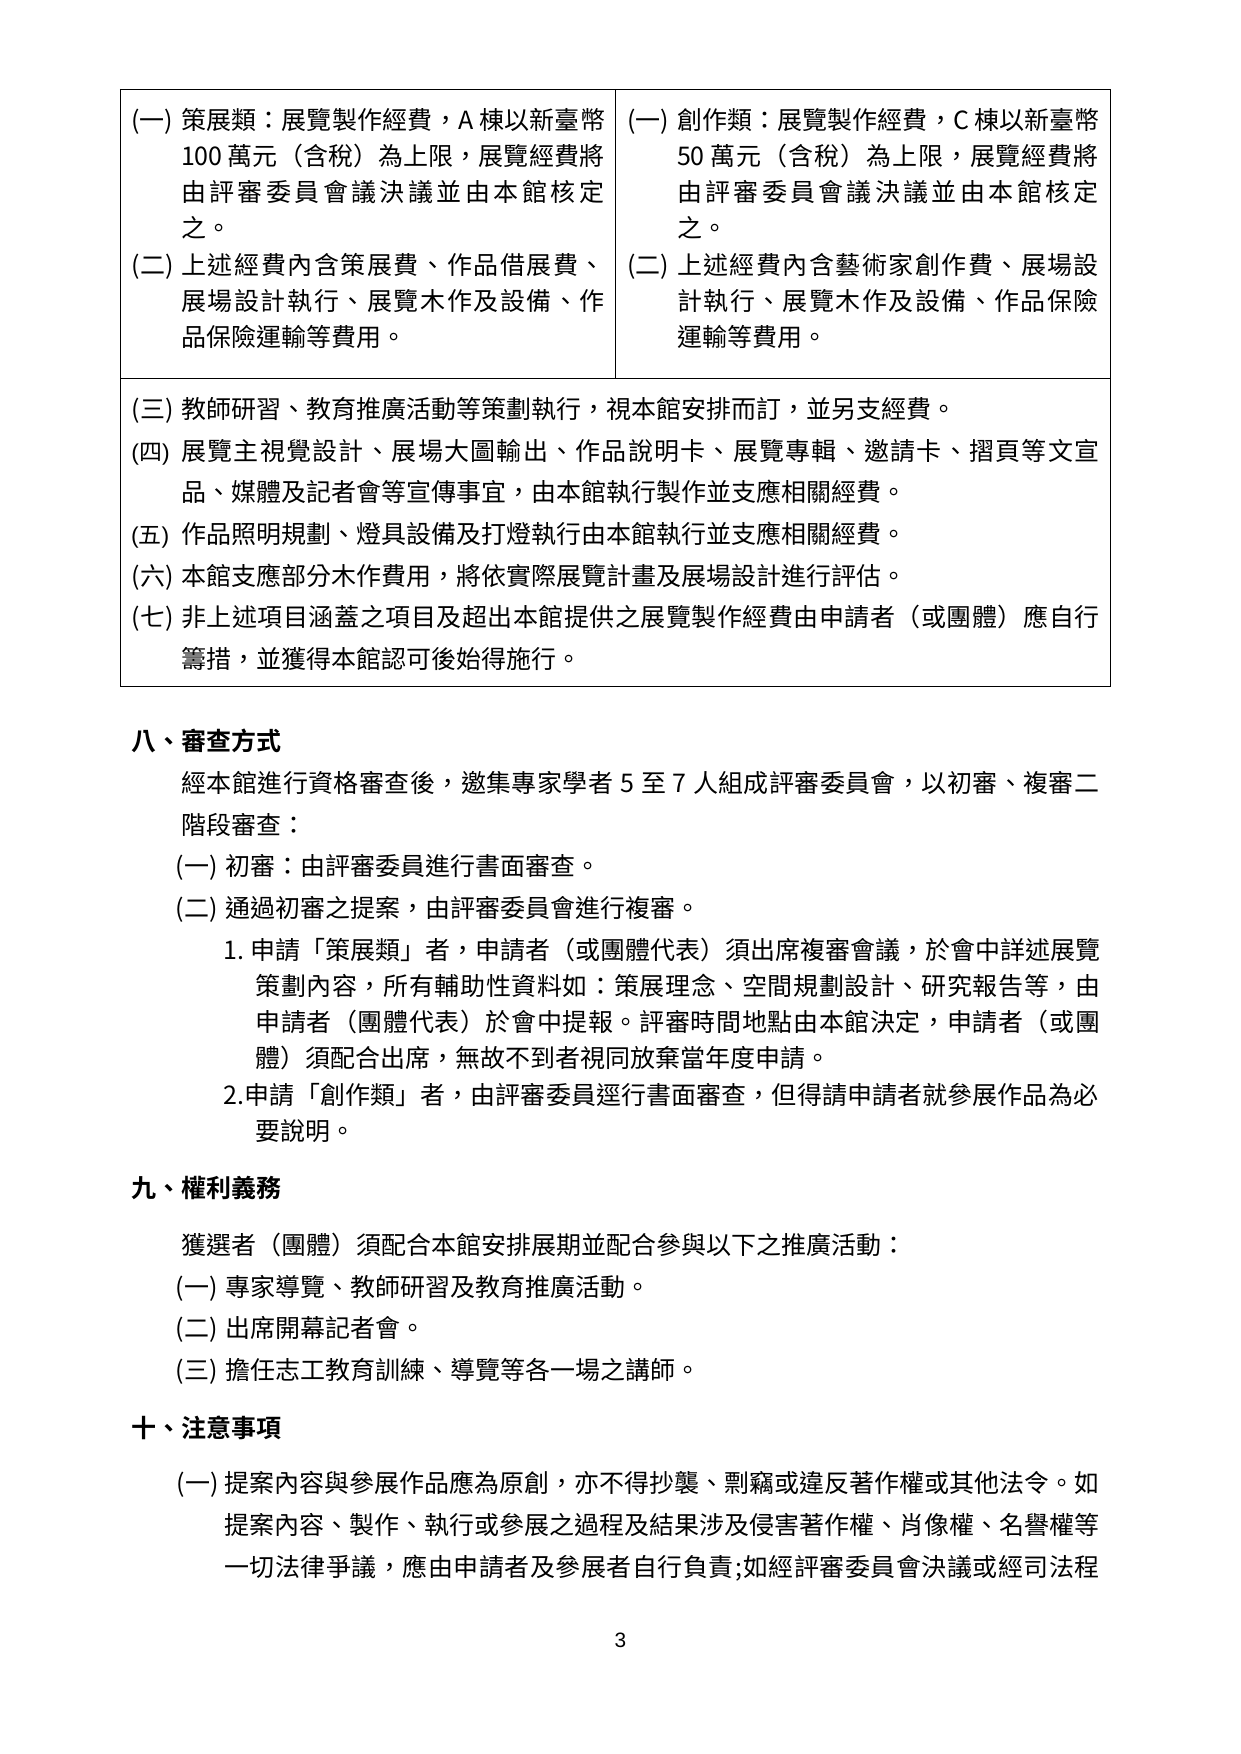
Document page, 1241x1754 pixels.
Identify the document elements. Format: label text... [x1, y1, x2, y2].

table_cell 策展類：展覽製作經費，A棟以新臺幣100萬元（含稅）為上限，展覽經費將由評審委員會議決議並由本館核定之。 上述經費內含策展費、作品借展費、展場設計執行、展覽木作及設備、作品保險運輸等費用。 [121, 90, 615, 378]
table_cell 創作類：展覽製作經費，C棟以新臺幣50萬元（含稅）為上限，展覽經費將由評審委員會議決議並由本館核定之。 上述經費內含藝術家創作費、展場設計執行、展覽木作及設備、作品保險運輸等費用。 [616, 90, 1110, 378]
table_cell 獲選者（團體）須配合本館安排展期並配合參與以下之推廣活動： 專家導覽、教師研習及教育推廣活動。 出席開幕記者會。 擔任志工教育訓練、導覽等各一場之講師。 [120, 1215, 1111, 1397]
table_cell 十、注意事項 提案內容與參展作品應為原創，亦不得抄襲、剽竊或違反著作權或其他法令。如提案內容、製作、執行或參展之過程及結果涉及侵害著作權、肖像權、名譽權等一切法律爭議，應由申請者及參展者自行負責;如經評審委員會決議或經司法程序確定，本館得取消其提案或獲選資格，並追回相關補助經費，如造成本館損害，並應負擔賠償責任。 最終展覽呈現內容之修正，不得超出原提案內容之50%。特殊情況需與本館討論，經由本館同意後始得為之。 獲選者須以報名時填寫之身分或單位名稱與本館簽定合約，依政府採購法規範雙方權利義務，並應依相關稅法規定，負擔相關稅賦，違者視同放棄獲選資格，由本館決定是否遞補。 獲選者若因故無法如期展出，應於結果公告後3個月內告知本館。未能遵守者，本館得取消其展出資格，追繳本館已支付之相關費用，且三年內不得申請橫山書法藝術館徵件展。 獲選者及參展藝術家於參展期間內，於符合法律規定下，應致力於維護自身及本館之名譽及形象，如有任何毀壞雙方名譽或形象之行為，本館得立即終止、暫停或下架參展作品，若因而致本館權益受損，本館得追究其法律責任。 獲選者及參展藝術家同意本館因執行展覽所需，得自行或同意他人使用獲選者及參展藝術家提供之姓名（含藝名、別名或其他稱號）、肖像、聲音、文字、影像、照片等作為宣傳素材，且本館根據上開宣傳素材所製作之網頁、社群網站、部落格、新聞稿及其他相關媒體資料等，係因應展出推廣事實之呈現，於展出後毋庸回收、刪除或下架。 除雙方另有協議外，獲選者（含參展藝術家）如認有保險必要時，得於通知本館後，基於其對作品之利害關係，以自己的費用進行投保。 本次徵件投件視同認可簡章相關義務權利，本館保留徵件展簡章條文最終修改及解釋之權利。如有未盡事宜，另行公告或於合約明訂之。 徵件展詳情可洽：橫山書法藝術館03-2876176分機106王小姐。 [120, 1397, 1111, 1594]
table_cell 八、審查方式 經本館進行資格審查後，邀集專家學者 5 至 7 人組成評審委員會，以初審、複審二階段審查： 初審：由評審委員進行書面審查。 通過初審之提案，由評審委員會進行複審。 1. 申請「策展類」者，申請者（或團體代表）須出席複審會議，於會中詳述展覽策劃內容，所有輔助性資料如：策展理念、空間規劃設計、研究報告等，由申請者（團體代表）於會中提報。評審時間地點由本館決定，申請者（或團體）須配合出席，無故不到者視同放棄當年度申請。 2.申請「創作類」者，由評審委員逕行書面審查，但得請申請者就參展作品為必要說明。 [120, 687, 1111, 1158]
table_cell 九、權利義務 [120, 1158, 1111, 1215]
table_cell 教師研習、教育推廣活動等策劃執行，視本館安排而訂，並另支經費。 展覽主視覺設計、展場大圖輸出、作品說明卡、展覽專輯、邀請卡、摺頁等文宣品、媒體及記者會等宣傳事宜，由本館執行製作並支應相關經費。 作品照明規劃、燈具設備及打燈執行由本館執行並支應相關經費。 本館支應部分木作費用，將依實際展覽計畫及展場設計進行評估。 非上述項目涵蓋之項目及超出本館提供之展覽製作經費由申請者（或團體）應自行籌措，並獲得本館認可後始得施行。 [121, 379, 1110, 686]
